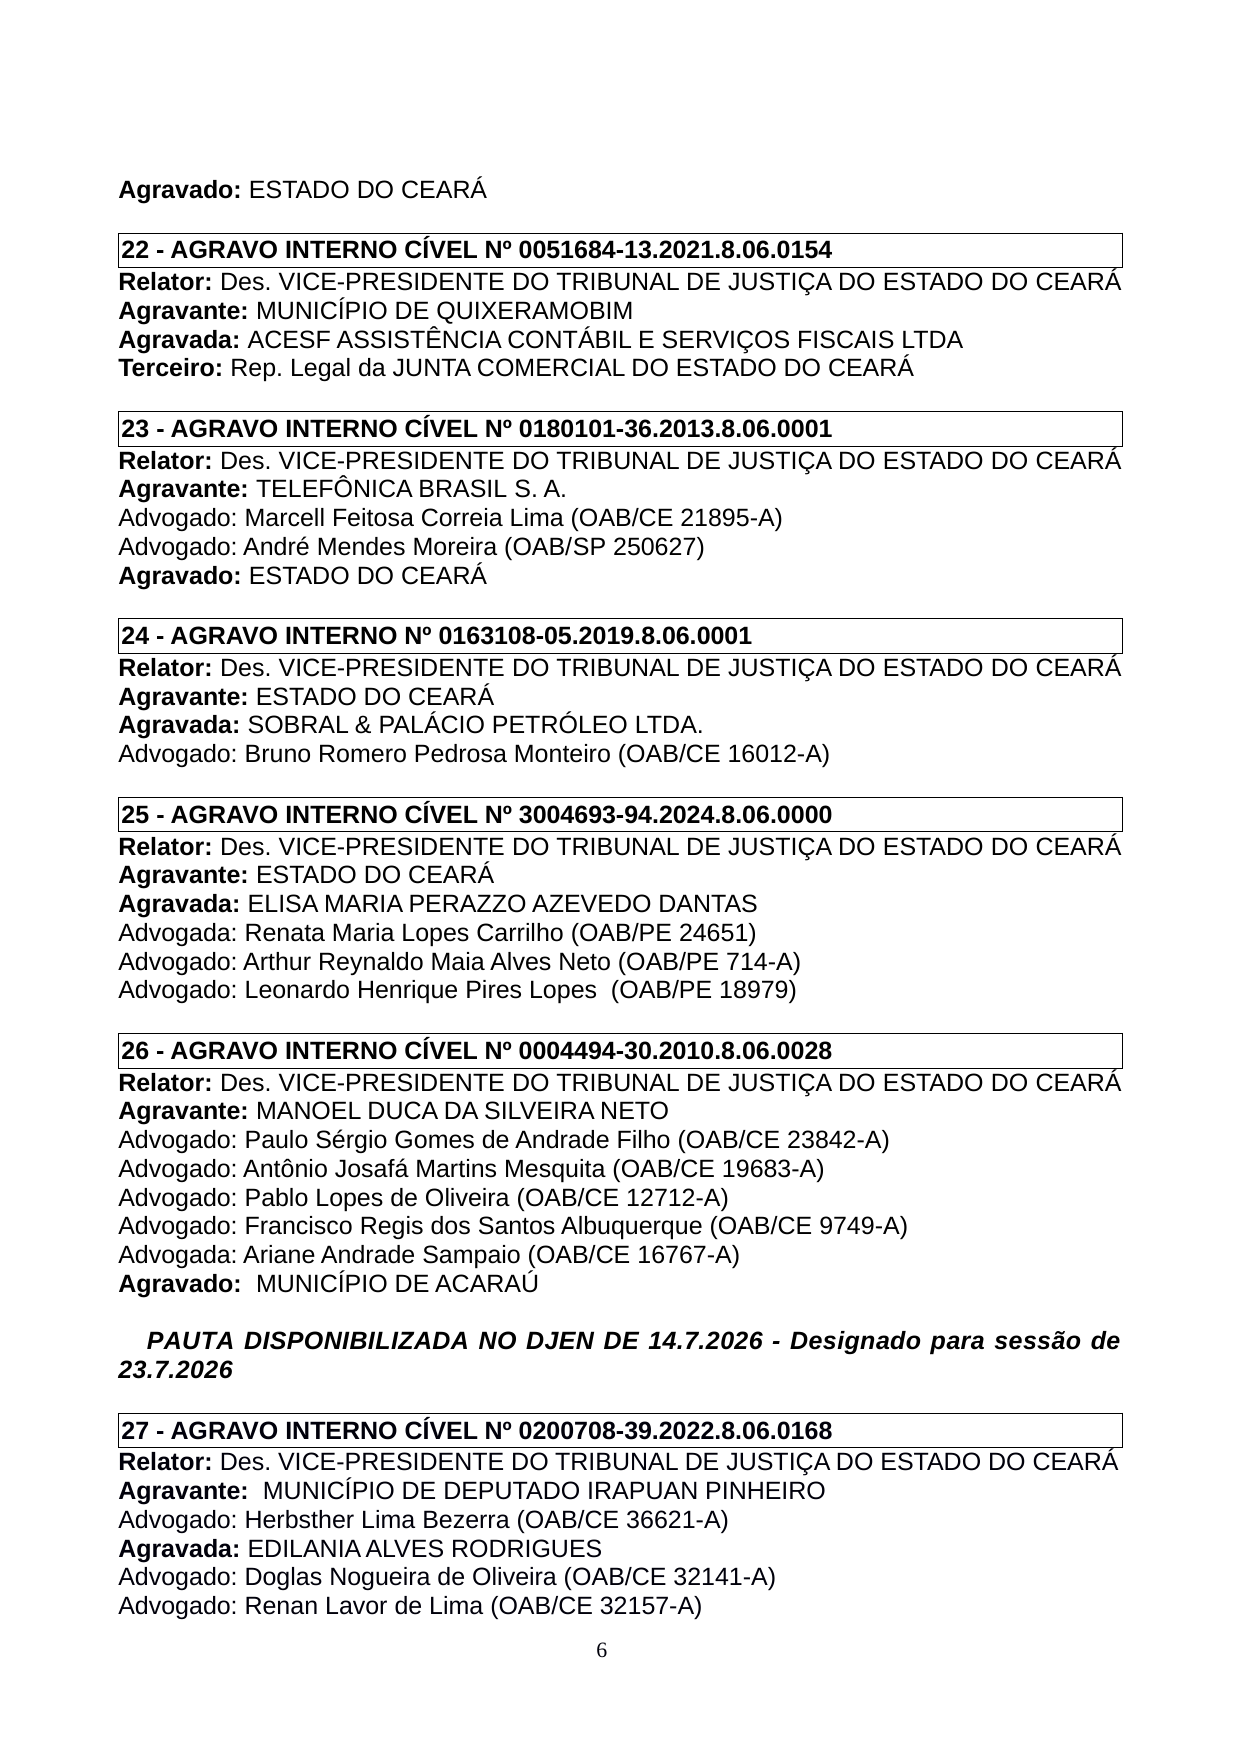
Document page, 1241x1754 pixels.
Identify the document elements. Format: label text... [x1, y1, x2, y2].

text Relator: Des. VICE-PRESIDENTE DO TRIBUNAL DE JUSTIÇA DO ESTADO DO CEARÁ Agravante: MUNICÍPIO DE QUIXERAMOBIM [118, 268, 1122, 325]
text Relator: Des. VICE-PRESIDENTE DO TRIBUNAL DE JUSTIÇA DO ESTADO DO CEARÁ Agravante: ESTADO DO CEARÁ [118, 654, 1122, 711]
text  PAUTA DISPONIBILIZADA NO DJEN DE 14.7.2026 - Designado para sessão de 23.7.2026 [118, 1326, 1122, 1384]
text Advogado: Francisco Regis dos Santos Albuquerque (OAB/CE 9749-A) [118, 1211, 1122, 1240]
text Agravado: ESTADO DO CEARÁ [118, 175, 1122, 204]
text Agravada: ELISA MARIA PERAZZO AZEVEDO DANTAS [118, 889, 1122, 918]
text 23 - AGRAVO INTERNO CÍVEL Nº 0180101-36.2013.8.06.0001 [119, 412, 1122, 446]
text Relator: Des. VICE-PRESIDENTE DO TRIBUNAL DE JUSTIÇA DO ESTADO DO CEARÁ [118, 1448, 1122, 1476]
text 24 - AGRAVO INTERNO Nº 0163108-05.2019.8.06.0001 [119, 619, 1122, 653]
text Advogado: Arthur Reynaldo Maia Alves Neto (OAB/PE 714-A) [118, 947, 1122, 975]
text Agravada: ACESF ASSISTÊNCIA CONTÁBIL E SERVIÇOS FISCAIS LTDA [118, 325, 1122, 353]
text Advogado: Pablo Lopes de Oliveira (OAB/CE 12712-A) [118, 1183, 1122, 1211]
text Advogado: Marcell Feitosa Correia Lima (OAB/CE 21895-A) [118, 503, 1122, 532]
text Advogado: Bruno Romero Pedrosa Monteiro (OAB/CE 16012-A) [118, 739, 1122, 768]
text Relator: Des. VICE-PRESIDENTE DO TRIBUNAL DE JUSTIÇA DO ESTADO DO CEARÁ Agravante: TELEFÔNICA BRASIL S. A. [118, 447, 1122, 503]
text Agravado: ESTADO DO CEARÁ [118, 561, 1122, 589]
text Advogado: Leonardo Henrique Pires Lopes (OAB/PE 18979) [118, 975, 1122, 1004]
text Advogada: Ariane Andrade Sampaio (OAB/CE 16767-A) [118, 1240, 1122, 1269]
text Relator: Des. VICE-PRESIDENTE DO TRIBUNAL DE JUSTIÇA DO ESTADO DO CEARÁ Agravante: ESTADO DO CEARÁ [118, 832, 1122, 889]
text Advogado: Doglas Nogueira de Oliveira (OAB/CE 32141-A) [118, 1562, 1122, 1591]
text Advogado: Renan Lavor de Lima (OAB/CE 32157-A) [118, 1591, 1122, 1620]
text Agravante: MUNICÍPIO DE DEPUTADO IRAPUAN PINHEIRO [118, 1476, 1122, 1505]
text 22 - AGRAVO INTERNO CÍVEL Nº 0051684-13.2021.8.06.0154 [119, 234, 1122, 267]
text Terceiro: Rep. Legal da JUNTA COMERCIAL DO ESTADO DO CEARÁ [118, 353, 1122, 382]
text Advogado: Antônio Josafá Martins Mesquita (OAB/CE 19683-A) [118, 1154, 1122, 1183]
text Relator: Des. VICE-PRESIDENTE DO TRIBUNAL DE JUSTIÇA DO ESTADO DO CEARÁ Agravante: MANOEL DUCA DA SILVEIRA NETO [118, 1069, 1122, 1125]
text Agravado: MUNICÍPIO DE ACARAÚ [118, 1269, 1122, 1298]
text 26 - AGRAVO INTERNO CÍVEL Nº 0004494-30.2010.8.06.0028 [119, 1034, 1122, 1068]
text Advogado: Herbsther Lima Bezerra (OAB/CE 36621-A) [118, 1505, 1122, 1534]
text 27 - AGRAVO INTERNO CÍVEL Nº 0200708-39.2022.8.06.0168 [119, 1414, 1122, 1447]
text Agravada: EDILANIA ALVES RODRIGUES [118, 1534, 1122, 1562]
text 25 - AGRAVO INTERNO CÍVEL Nº 3004693-94.2024.8.06.0000 [119, 798, 1122, 831]
text Agravada: SOBRAL & PALÁCIO PETRÓLEO LTDA. [118, 711, 1122, 739]
text Advogado: Paulo Sérgio Gomes de Andrade Filho (OAB/CE 23842-A) [118, 1125, 1122, 1154]
text Advogada: Renata Maria Lopes Carrilho (OAB/PE 24651) [118, 918, 1122, 947]
text Advogado: André Mendes Moreira (OAB/SP 250627) [118, 532, 1122, 561]
